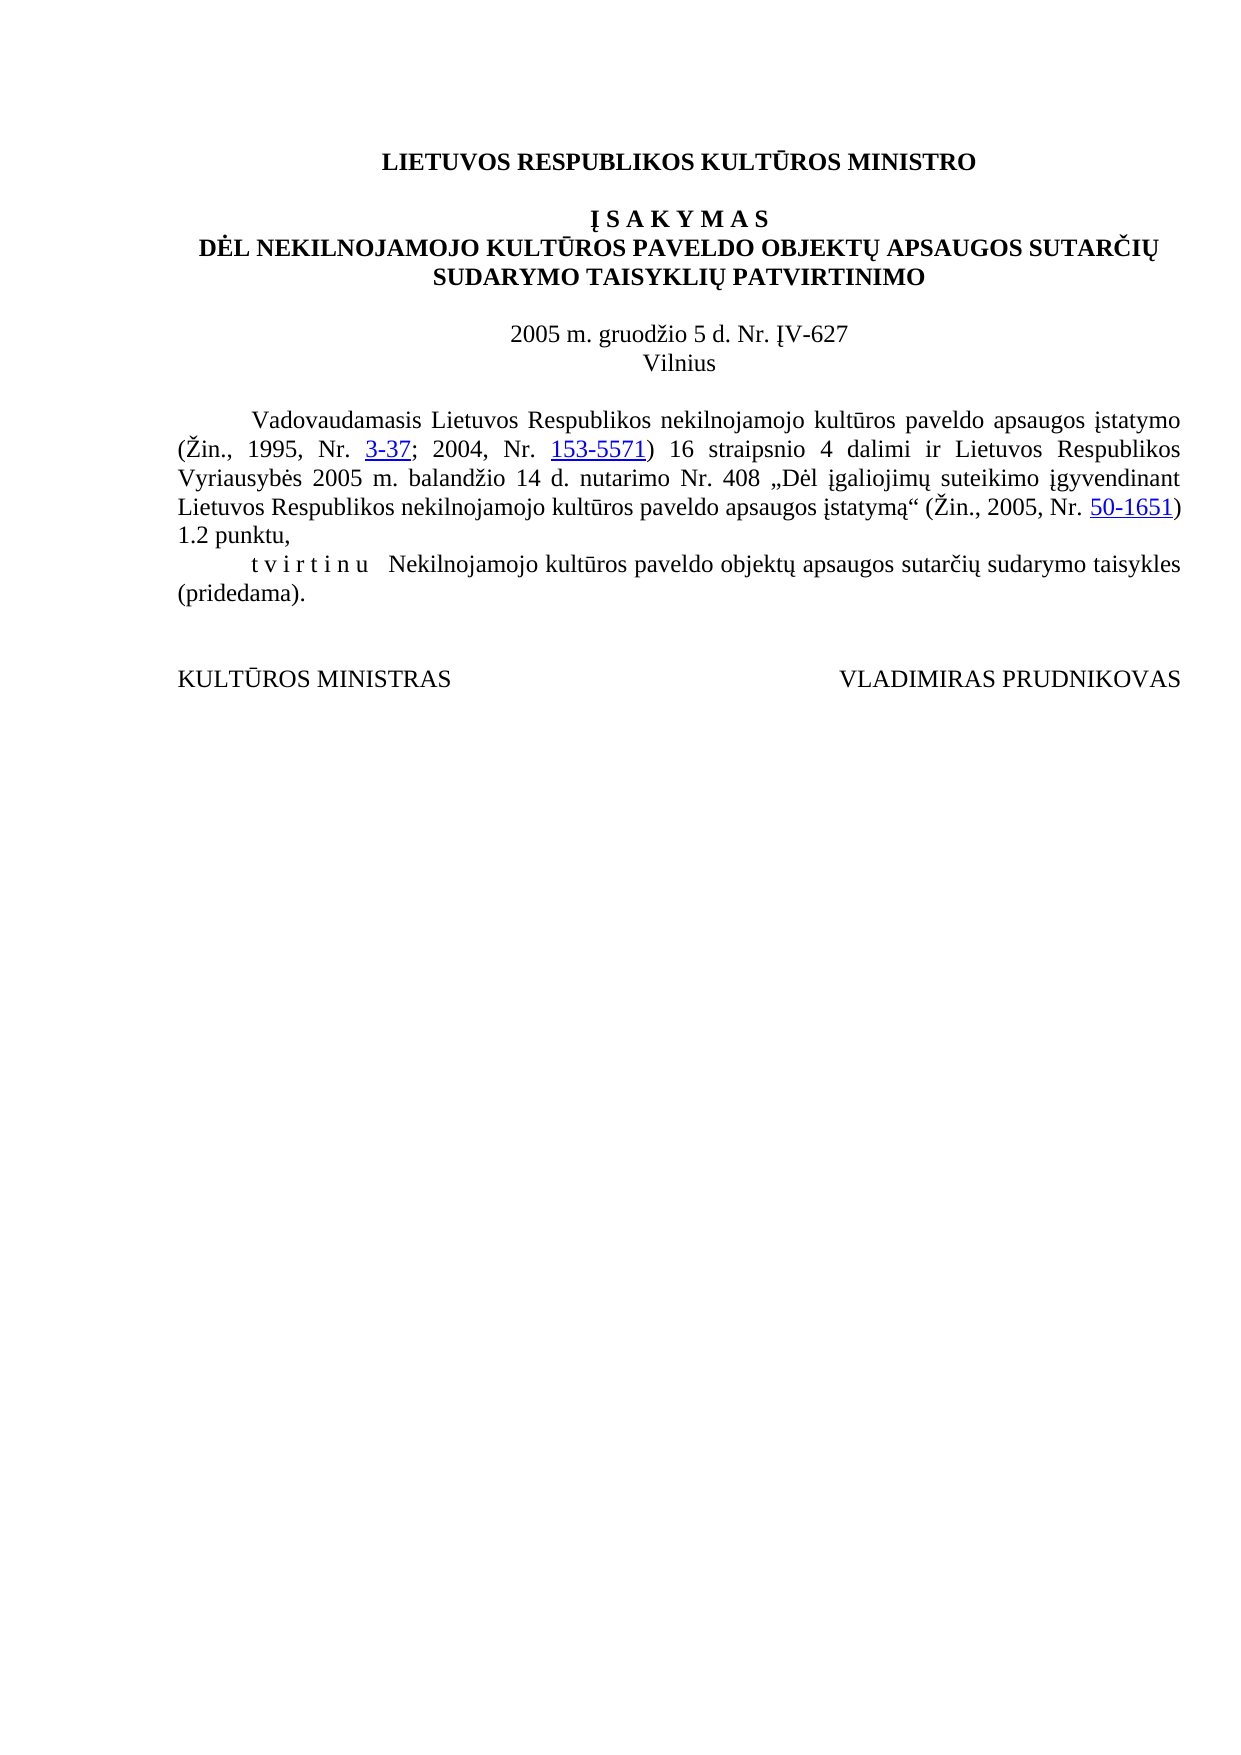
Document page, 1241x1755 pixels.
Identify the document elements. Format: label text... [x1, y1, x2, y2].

text Į S A K Y M A S [177, 204, 1181, 233]
text LIETUVOS RESPUBLIKOS KULTŪROS MINISTRO [177, 147, 1181, 176]
text Vadovaudamasis Lietuvos Respublikos nekilnojamojo kultūros paveldo apsaugos įstatymo (Žin., 1995, Nr. 3-37; 2004, Nr. 153-5571) 16 straipsnio 4 dalimi ir Lietuvos Respublikos Vyriausybės 2005 m. balandžio 14 d. nutarimo Nr. 408 „Dėl įgaliojimų suteikimo įgyvendinant Lietuvos Respublikos nekilnojamojo kultūros paveldo apsaugos įstatymą“ (Žin., 2005, Nr. 50-1651) 1.2 punktu, [177, 406, 1181, 549]
text DĖL NEKILNOJAMOJO KULTŪROS PAVELDO OBJEKTŲ APSAUGOS SUTARČIŲ SUDARYMO TAISYKLIŲ PATVIRTINIMO [177, 233, 1181, 291]
text tvirtinu Nekilnojamojo kultūros paveldo objektų apsaugos sutarčių sudarymo taisykles (pridedama). [177, 549, 1181, 607]
text Vilnius [177, 348, 1181, 377]
text 2005 m. gruodžio 5 d. Nr. ĮV-627 [177, 319, 1181, 348]
text KULTŪROS MINISTRAS VLADIMIRAS PRUDNIKOVAS [177, 664, 1181, 693]
